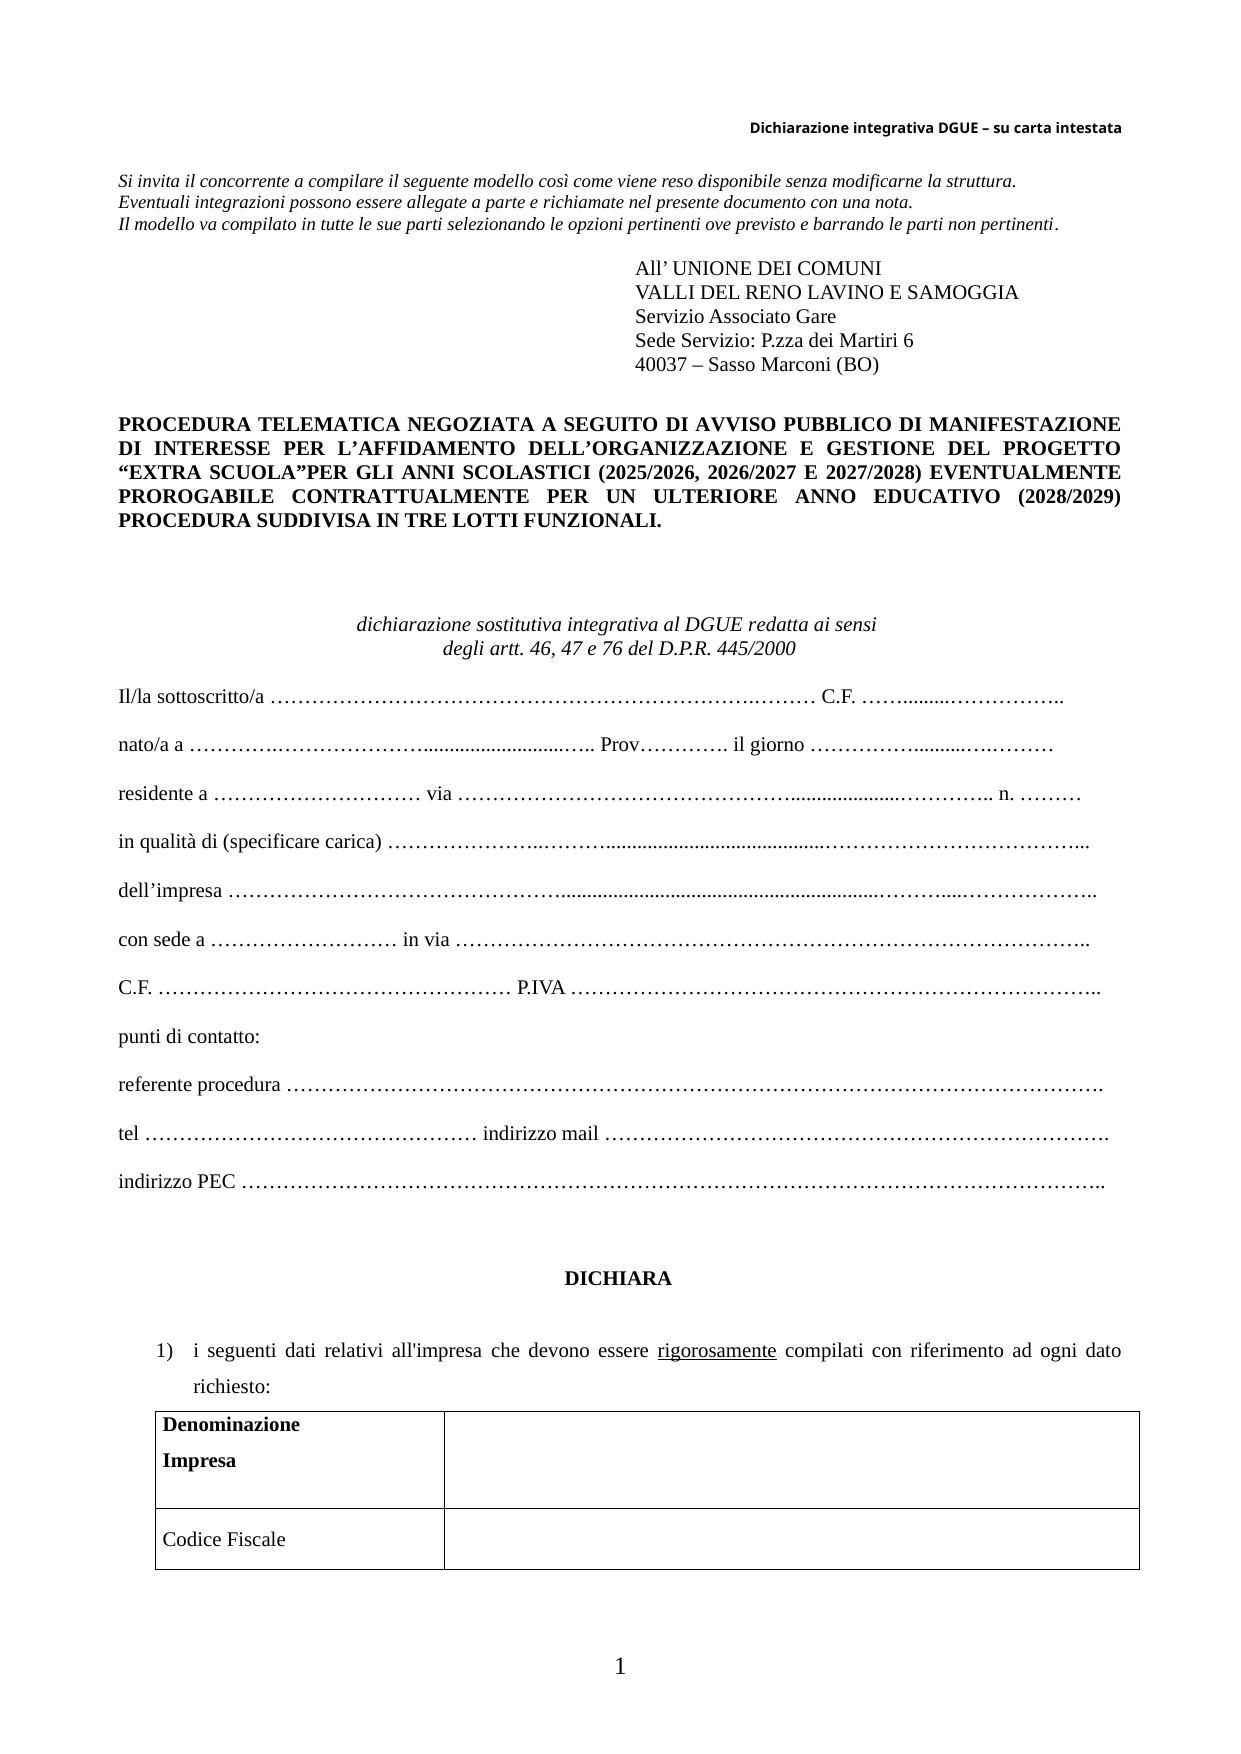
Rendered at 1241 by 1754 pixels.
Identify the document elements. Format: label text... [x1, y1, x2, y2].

text All’ UNIONE DEI COMUNI [634, 256, 1122, 280]
table_header [445, 1412, 1139, 1508]
text DICHIARA [118, 1266, 1122, 1290]
table_cell [445, 1509, 1139, 1569]
text con sede a ……………………… in via ……………………………………………………………………………….. [118, 927, 1122, 951]
text Il/la sottoscritto/a …………………………………………………………….……… C.F. …….........…………….. [118, 684, 1122, 708]
text Si invita il concorrente a compilare il seguente modello così come viene reso disponibile senza modificarne la struttura. [118, 170, 1122, 191]
list i seguenti dati relativi all'impresa che devono essere rigorosamente compilati con riferimento ad ogni dato richiesto: [156, 1338, 1122, 1398]
text tel ………………………………………… indirizzo mail ………………………………………………………………. [118, 1121, 1122, 1145]
text Sede Servizio: P.zza dei Martiri 6 [634, 328, 1122, 352]
text VALLI DEL RENO LAVINO E SAMOGGIA [634, 280, 1122, 304]
text punti di contatto: [118, 1024, 1122, 1048]
table_header Denominazione Impresa [156, 1412, 444, 1508]
text Eventuali integrazioni possono essere allegate a parte e richiamate nel presente documento con una nota. [118, 191, 1122, 213]
text dell’impresa ………………………………………….............................................................………....……………….. [118, 878, 1122, 902]
text in qualità di (specificare carica) …………………..………..........................................………………………………... [118, 829, 1122, 853]
text degli artt. 46, 47 e 76 del D.P.R. 445/2000 [118, 636, 1122, 660]
text residente a ………………………… via ………………………………………….....................………….. n. ……… [118, 781, 1122, 805]
text dichiarazione sostitutiva integrativa al DGUE redatta ai sensi [118, 612, 1122, 636]
table_cell Codice Fiscale [156, 1509, 444, 1569]
text referente procedura ………………………………………………………………………………………………………. [118, 1072, 1122, 1096]
text nato/a a ………….…………………...........................….. Prov…………. il giorno ……………..........….……… [118, 732, 1122, 756]
text C.F. …………………………………………… P.IVA ………………………………………………………………….. [118, 975, 1122, 999]
text Dichiarazione integrativa DGUE – su carta intestata [673, 118, 1122, 138]
text PROCEDURA TELEMATICA NEGOZIATA A SEGUITO DI AVVISO PUBBLICO DI MANIFESTAZIONE DI INTERESSE PER L’AFFIDAMENTO DELL’ORGANIZZAZIONE E GESTIONE DEL PROGETTO “EXTRA SCUOLA”PER GLI ANNI SCOLASTICI (2025/2026, 2026/2027 E 2027/2028) EVENTUALMENTE PROROGABILE CONTRATTUALMENTE PER UN ULTERIORE ANNO EDUCATIVO (2028/2029) PROCEDURA SUDDIVISA IN TRE LOTTI FUNZIONALI. [118, 412, 1122, 532]
text 40037 – Sasso Marconi (BO) [634, 352, 1122, 376]
text Il modello va compilato in tutte le sue parti selezionando le opzioni pertinenti ove previsto e barrando le parti non pertinenti. [118, 213, 1122, 234]
text indirizzo PEC …………………………………………………………………………………………………………….. [118, 1169, 1122, 1193]
text Servizio Associato Gare [634, 304, 1122, 328]
